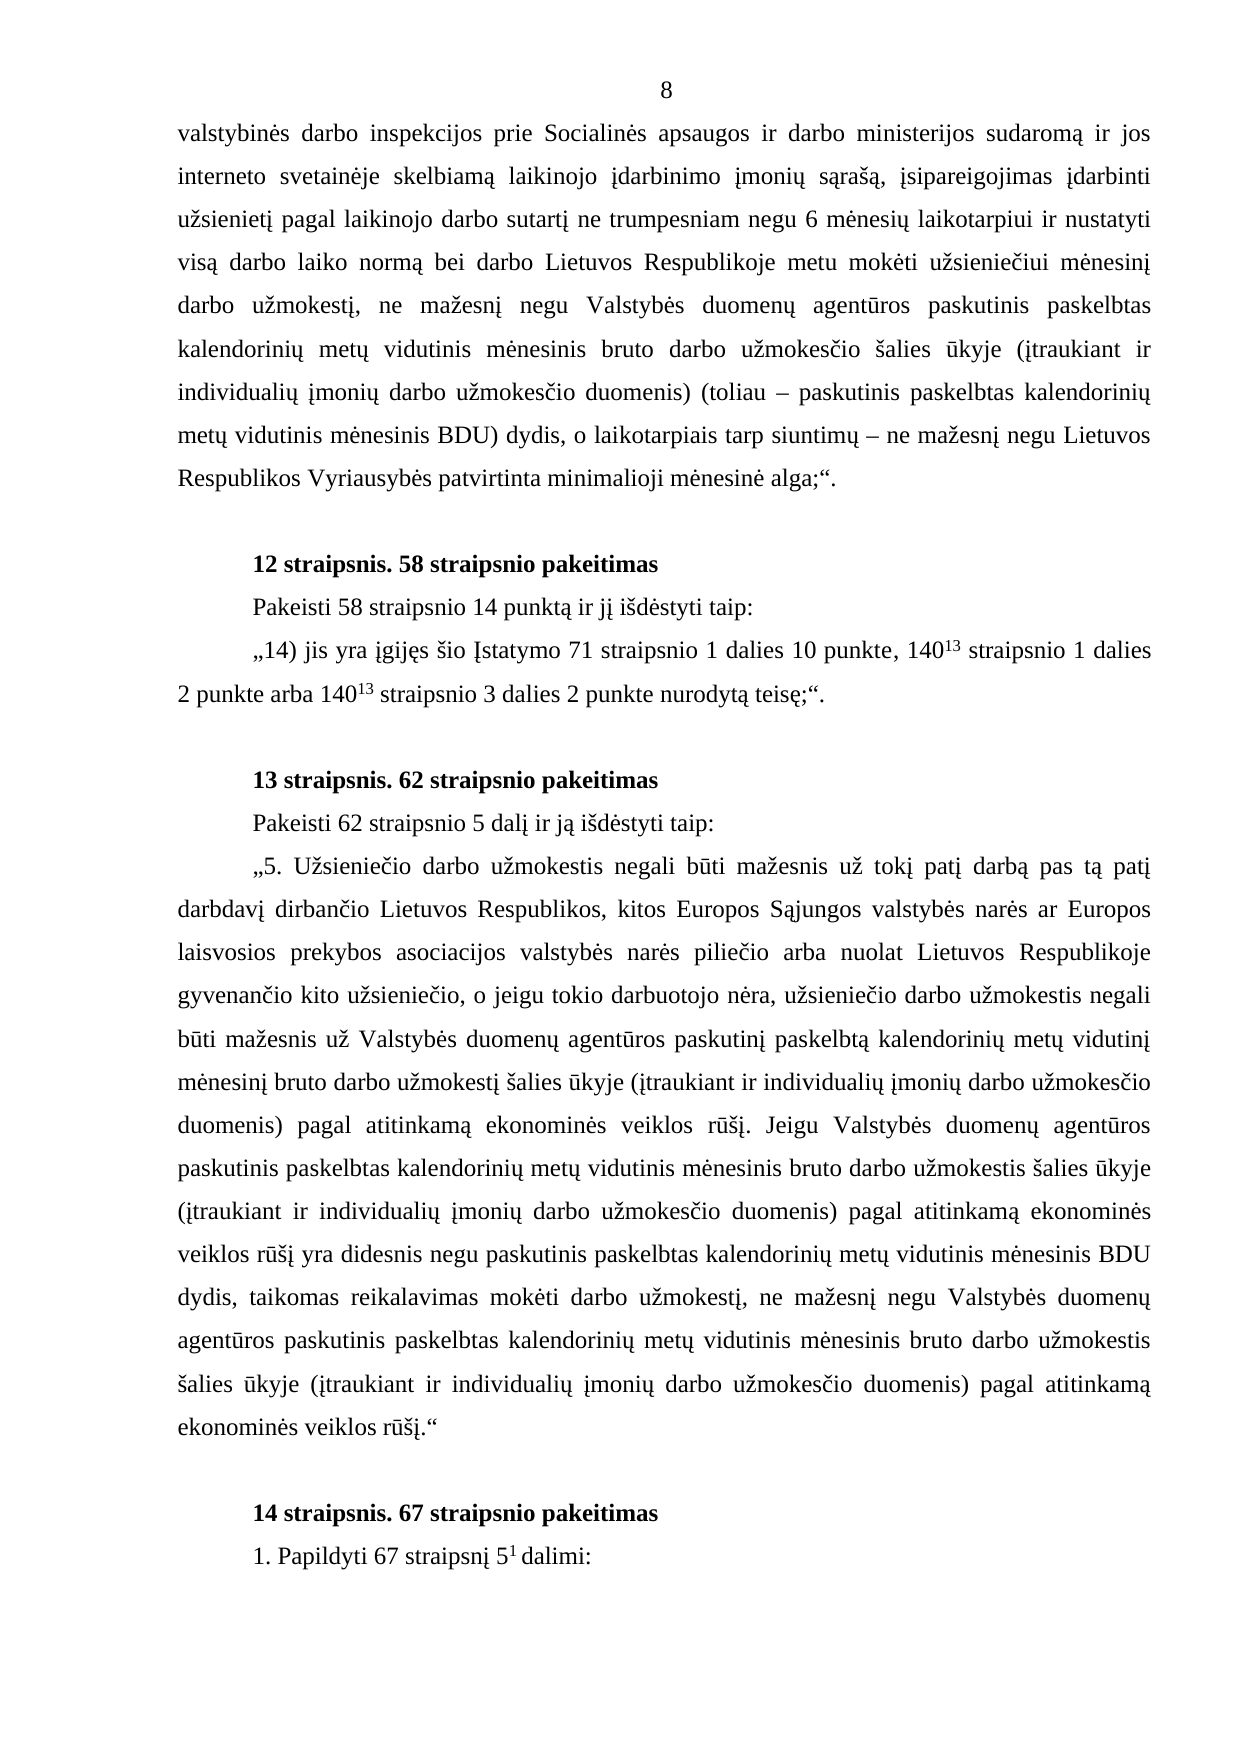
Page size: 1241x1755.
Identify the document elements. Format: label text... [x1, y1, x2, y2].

text 14 straipsnis. 67 straipsnio pakeitimas [177, 1498, 1152, 1527]
text Pakeisti 58 straipsnio 14 punktą ir jį išdėstyti taip: [177, 592, 1152, 621]
text valstybinės darbo inspekcijos prie Socialinės apsaugos ir darbo ministerijos sudaromą ir jos interneto svetainėje skelbiamą laikinojo įdarbinimo įmonių sąrašą, įsipareigojimas įdarbinti užsienietį pagal laikinojo darbo sutartį ne trumpesniam negu 6 mėnesių laikotarpiui ir nustatyti visą darbo laiko normą bei darbo Lietuvos Respublikoje metu mokėti užsieniečiui mėnesinį darbo užmokestį, ne mažesnį negu Valstybės duomenų agentūros paskutinis paskelbtas kalendorinių metų vidutinis mėnesinis bruto darbo užmokesčio šalies ūkyje (įtraukiant ir individualių įmonių darbo užmokesčio duomenis) (toliau – paskutinis paskelbtas kalendorinių metų vidutinis mėnesinis BDU) dydis, o laikotarpiais tarp siuntimų – ne mažesnį negu Lietuvos Respublikos Vyriausybės patvirtinta minimalioji mėnesinė alga;“. [177, 118, 1152, 492]
text „5. Užsieniečio darbo užmokestis negali būti mažesnis už tokį patį darbą pas tą patį darbdavį dirbančio Lietuvos Respublikos, kitos Europos Sąjungos valstybės narės ar Europos laisvosios prekybos asociacijos valstybės narės piliečio arba nuolat Lietuvos Respublikoje gyvenančio kito užsieniečio, o jeigu tokio darbuotojo nėra, užsieniečio darbo užmokestis negali būti mažesnis už Valstybės duomenų agentūros paskutinį paskelbtą kalendorinių metų vidutinį mėnesinį bruto darbo užmokestį šalies ūkyje (įtraukiant ir individualių įmonių darbo užmokesčio duomenis) pagal atitinkamą ekonominės veiklos rūšį. Jeigu Valstybės duomenų agentūros paskutinis paskelbtas kalendorinių metų vidutinis mėnesinis bruto darbo užmokestis šalies ūkyje (įtraukiant ir individualių įmonių darbo užmokesčio duomenis) pagal atitinkamą ekonominės veiklos rūšį yra didesnis negu paskutinis paskelbtas kalendorinių metų vidutinis mėnesinis BDU dydis, taikomas reikalavimas mokėti darbo užmokestį, ne mažesnį negu Valstybės duomenų agentūros paskutinis paskelbtas kalendorinių metų vidutinis mėnesinis bruto darbo užmokestis šalies ūkyje (įtraukiant ir individualių įmonių darbo užmokesčio duomenis) pagal atitinkamą ekonominės veiklos rūšį.“ [177, 851, 1152, 1441]
text 12 straipsnis. 58 straipsnio pakeitimas [177, 549, 1152, 578]
text Pakeisti 62 straipsnio 5 dalį ir ją išdėstyti taip: [177, 808, 1152, 837]
text 1. Papildyti 67 straipsnį 51 dalimi: [177, 1541, 1152, 1570]
text „14) jis yra įgijęs šio Įstatymo 71 straipsnio 1 dalies 10 punkte, 14013 straipsnio 1 dalies 2 punkte arba 14013 straipsnio 3 dalies 2 punkte nurodytą teisę;“. [177, 636, 1152, 707]
text 13 straipsnis. 62 straipsnio pakeitimas [177, 765, 1152, 794]
